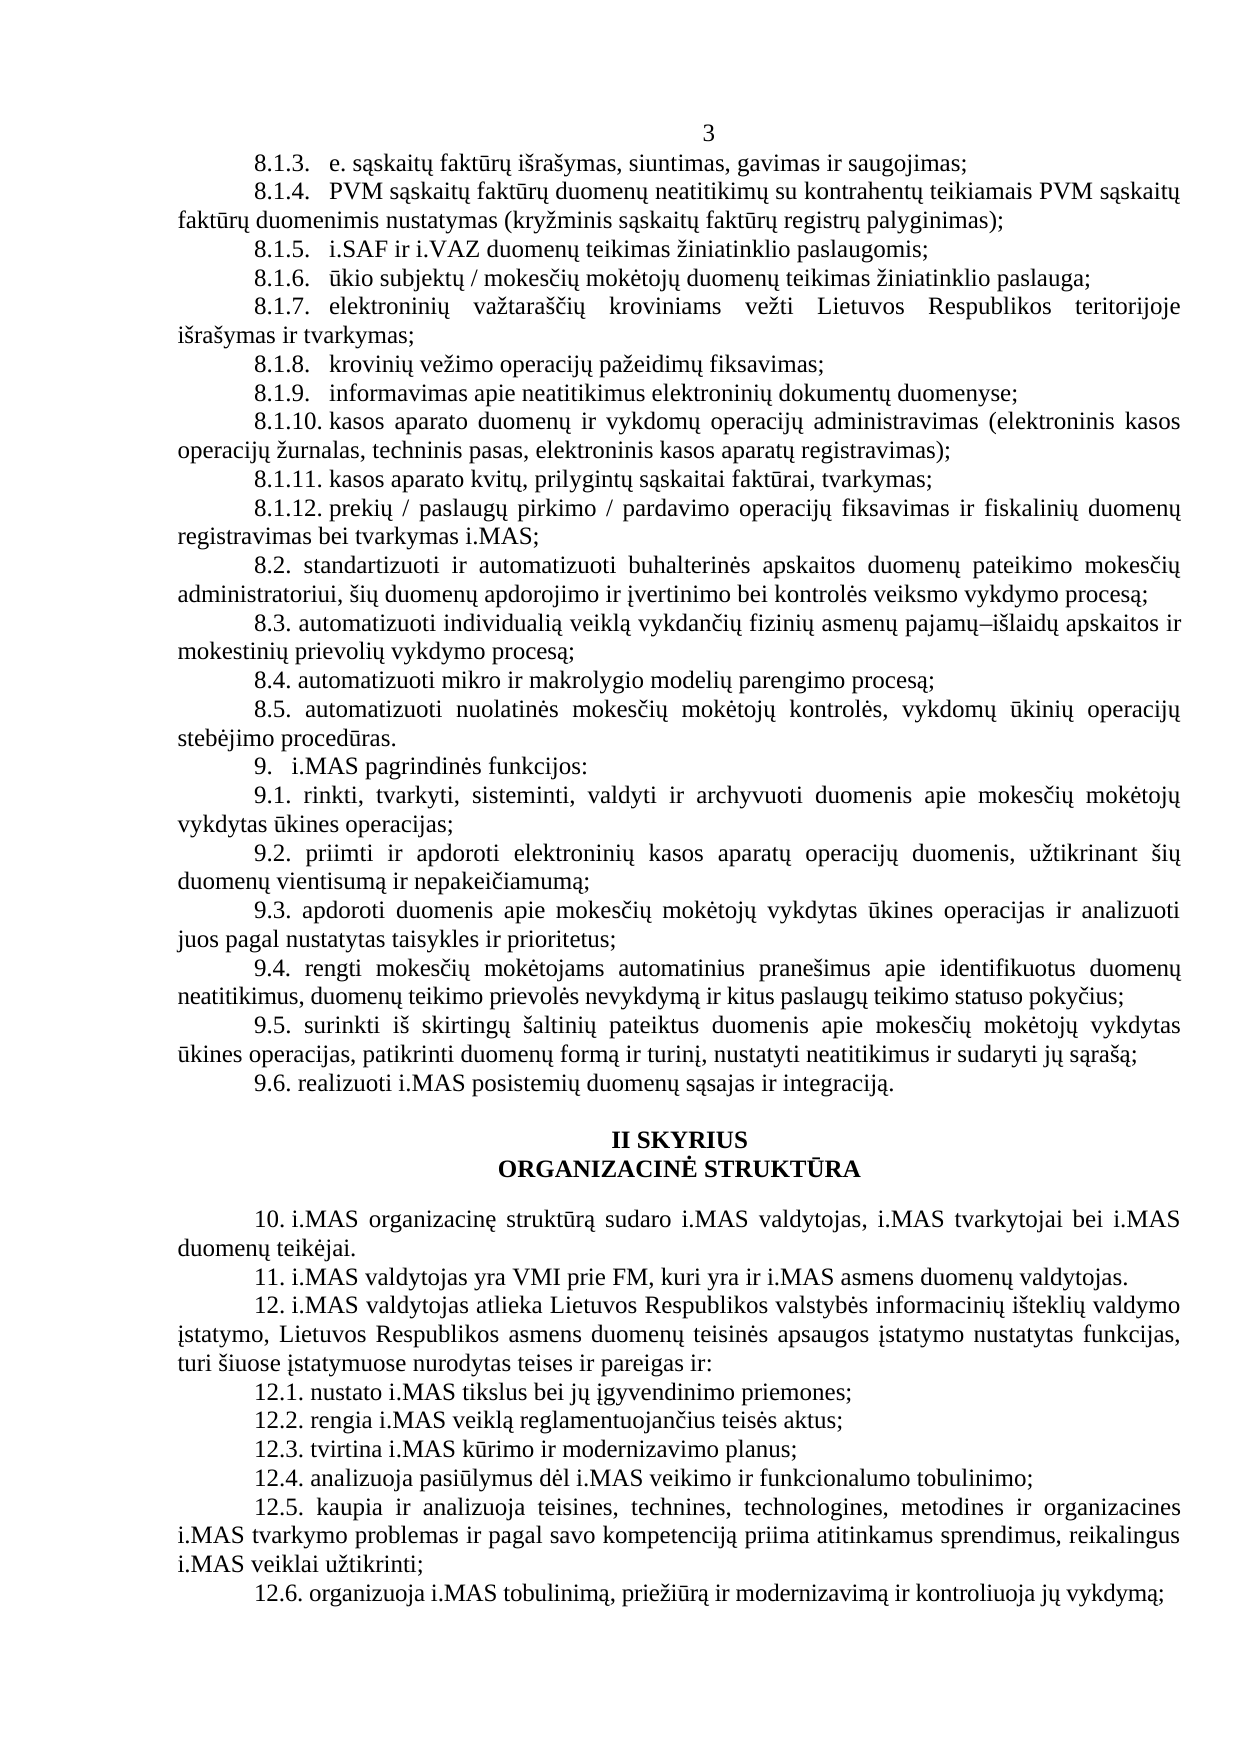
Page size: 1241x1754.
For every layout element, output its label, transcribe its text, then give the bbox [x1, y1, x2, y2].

text 9.5. surinkti iš skirtingų šaltinių pateiktus duomenis apie mokesčių mokėtojų vykdytas ūkines operacijas, patikrinti duomenų formą ir turinį, nustatyti neatitikimus ir sudaryti jų sąrašą; [177, 1010, 1181, 1068]
text 9.4. rengti mokesčių mokėtojams automatinius pranešimus apie identifikuotus duomenų neatitikimus, duomenų teikimo prievolės nevykdymą ir kitus paslaugų teikimo statuso pokyčius; [177, 953, 1181, 1010]
text 9. i.MAS pagrindinės funkcijos: [177, 751, 1181, 780]
text 8.1.9. informavimas apie neatitikimus elektroninių dokumentų duomenyse; [177, 378, 1181, 406]
text 8.1.8. krovinių vežimo operacijų pažeidimų fiksavimas; [177, 349, 1181, 378]
text 8.1.7. elektroninių važtaraščių kroviniams vežti Lietuvos Respublikos teritorijoje išrašymas ir tvarkymas; [177, 291, 1181, 349]
text 11. i.MAS valdytojas yra VMI prie FM, kuri yra ir i.MAS asmens duomenų valdytojas. [177, 1262, 1181, 1290]
text 8.1.4. PVM sąskaitų faktūrų duomenų neatitikimų su kontrahentų teikiamais PVM sąskaitų faktūrų duomenimis nustatymas (kryžminis sąskaitų faktūrų registrų palyginimas); [177, 176, 1181, 234]
text 9.6. realizuoti i.MAS posistemių duomenų sąsajas ir integraciją. [177, 1068, 1181, 1096]
text 12.4. analizuoja pasiūlymus dėl i.MAS veikimo ir funkcionalumo tobulinimo; [177, 1463, 1181, 1492]
text 8.1.10. kasos aparato duomenų ir vykdomų operacijų administravimas (elektroninis kasos operacijų žurnalas, techninis pasas, elektroninis kasos aparatų registravimas); [177, 406, 1181, 464]
text 9.3. apdoroti duomenis apie mokesčių mokėtojų vykdytas ūkines operacijas ir analizuoti juos pagal nustatytas taisykles ir prioritetus; [177, 895, 1181, 953]
text 9.2. priimti ir apdoroti elektroninių kasos aparatų operacijų duomenis, užtikrinant šių duomenų vientisumą ir nepakeičiamumą; [177, 838, 1181, 895]
text 9.1. rinkti, tvarkyti, sisteminti, valdyti ir archyvuoti duomenis apie mokesčių mokėtojų vykdytas ūkines operacijas; [177, 780, 1181, 838]
text 8.4. automatizuoti mikro ir makrolygio modelių parengimo procesą; [177, 665, 1181, 694]
text organizacinė struktūra [177, 1154, 1181, 1183]
text 12.2. rengia i.MAS veiklą reglamentuojančius teisės aktus; [177, 1405, 1181, 1434]
text 12.1. nustato i.MAS tikslus bei jų įgyvendinimo priemones; [177, 1377, 1181, 1405]
text 12.5. kaupia ir analizuoja teisines, technines, technologines, metodines ir organizacines i.MAS tvarkymo problemas ir pagal savo kompetenciją priima atitinkamus sprendimus, reikalingus i.MAS veiklai užtikrinti; [177, 1492, 1181, 1578]
text 8.1.3. e. sąskaitų faktūrų išrašymas, siuntimas, gavimas ir saugojimas; [177, 148, 1181, 176]
text 12.6. organizuoja i.MAS tobulinimą, priežiūrą ir modernizavimą ir kontroliuoja jų vykdymą; [177, 1578, 1181, 1607]
text 12. i.MAS valdytojas atlieka Lietuvos Respublikos valstybės informacinių išteklių valdymo įstatymo, Lietuvos Respublikos asmens duomenų teisinės apsaugos įstatymo nustatytas funkcijas, turi šiuose įstatymuose nurodytas teises ir pareigas ir: [177, 1290, 1181, 1377]
text 10. i.MAS organizacinę struktūrą sudaro i.MAS valdytojas, i.MAS tvarkytojai bei i.MAS duomenų teikėjai. [177, 1204, 1181, 1262]
text 8.5. automatizuoti nuolatinės mokesčių mokėtojų kontrolės, vykdomų ūkinių operacijų stebėjimo procedūras. [177, 694, 1181, 751]
text II skyrius [177, 1125, 1181, 1154]
text 8.1.6. ūkio subjektų / mokesčių mokėtojų duomenų teikimas žiniatinklio paslauga; [177, 263, 1181, 291]
text 8.1.5. i.SAF ir i.VAZ duomenų teikimas žiniatinklio paslaugomis; [177, 234, 1181, 263]
text 8.2. standartizuoti ir automatizuoti buhalterinės apskaitos duomenų pateikimo mokesčių administratoriui, šių duomenų apdorojimo ir įvertinimo bei kontrolės veiksmo vykdymo procesą; [177, 550, 1181, 608]
text 8.3. automatizuoti individualią veiklą vykdančių fizinių asmenų pajamų–išlaidų apskaitos ir mokestinių prievolių vykdymo procesą; [177, 608, 1181, 665]
text 8.1.11. kasos aparato kvitų, prilygintų sąskaitai faktūrai, tvarkymas; [177, 464, 1181, 493]
text 8.1.12. prekių / paslaugų pirkimo / pardavimo operacijų fiksavimas ir fiskalinių duomenų registravimas bei tvarkymas i.MAS; [177, 493, 1181, 550]
text 12.3. tvirtina i.MAS kūrimo ir modernizavimo planus; [177, 1434, 1181, 1463]
